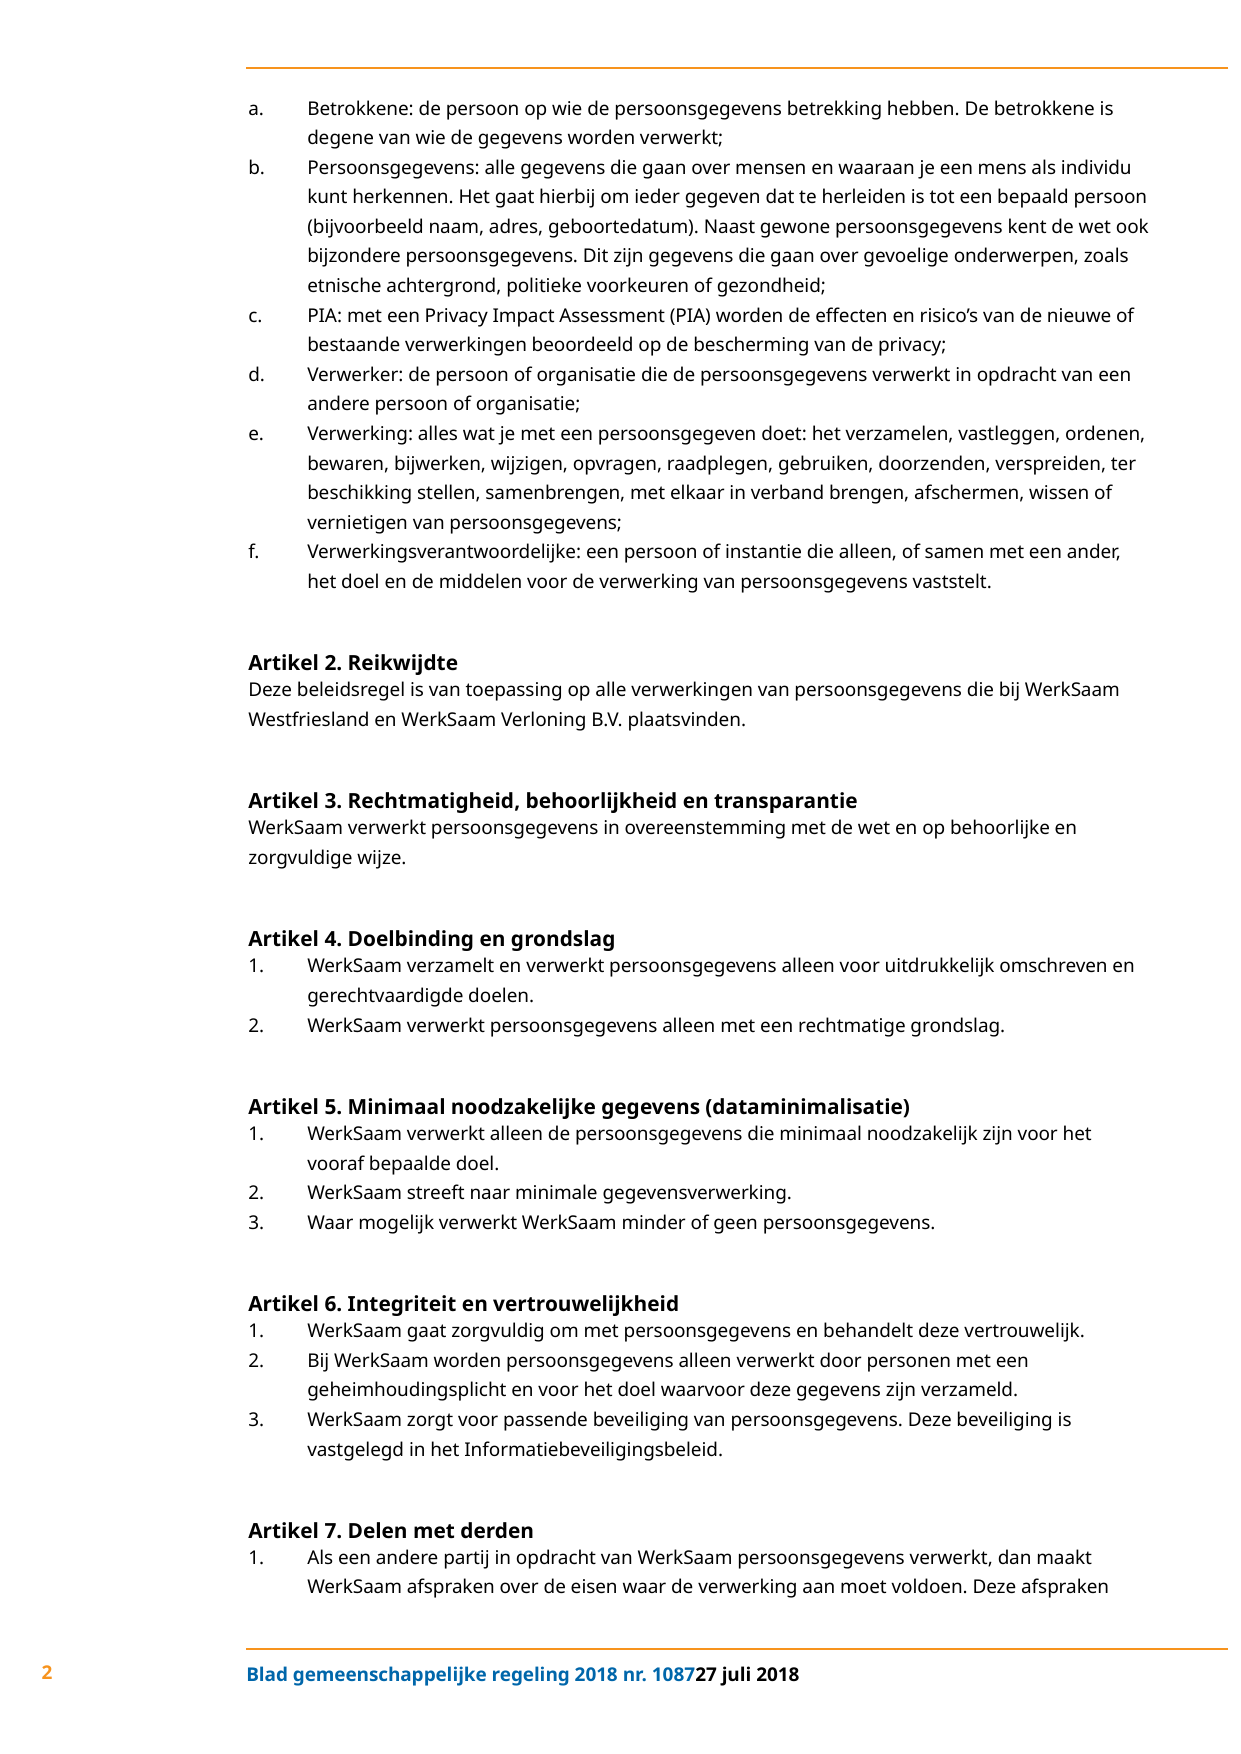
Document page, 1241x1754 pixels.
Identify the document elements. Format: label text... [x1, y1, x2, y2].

list Verwerkingsverantwoordelijke: een persoon of instantie die alleen, of samen met een ander, het doel en de middelen voor de verwerking van persoonsgegevens vaststelt. [248, 538, 1152, 594]
list WerkSaam streeft naar minimale gegevensverwerking. [248, 1179, 1152, 1205]
picture [41, 47, 231, 172]
list WerkSaam verwerkt alleen de persoonsgegevens die minimaal noodzakelijk zijn voor het vooraf bepaalde doel. [248, 1120, 1152, 1176]
list WerkSaam gaat zorgvuldig om met persoonsgegevens en behandelt deze vertrouwelijk. [248, 1317, 1152, 1343]
text Artikel 5. Minimaal noodzakelijke gegevens (dataminimalisatie) [248, 1092, 1152, 1120]
list Waar mogelijk verwerkt WerkSaam minder of geen persoonsgegevens. [248, 1209, 1152, 1235]
text Artikel 3. Rechtmatigheid, behoorlijkheid en transparantie [248, 786, 1152, 814]
text Artikel 6. Integriteit en vertrouwelijkheid [248, 1289, 1152, 1317]
list Betrokkene: de persoon op wie de persoonsgegevens betrekking hebben. De betrokkene is degene van wie de gegevens worden verwerkt; [248, 95, 1152, 150]
text WerkSaam verwerkt persoonsgegevens in overeenstemming met de wet en op behoorlijke en zorgvuldige wijze. [248, 814, 1152, 870]
list Als een andere partij in opdracht van WerkSaam persoonsgegevens verwerkt, dan maakt WerkSaam afspraken over de eisen waar de verwerking aan moet voldoen. Deze afspraken [248, 1544, 1152, 1599]
text Artikel 7. Delen met derden [248, 1516, 1152, 1544]
text Deze beleidsregel is van toepassing op alle verwerkingen van persoonsgegevens die bij WerkSaam Westfriesland en WerkSaam Verloning B.V. plaatsvinden. [248, 677, 1152, 732]
text Artikel 4. Doelbinding en grondslag [248, 924, 1152, 953]
text Artikel 2. Reikwijdte [248, 648, 1152, 677]
list WerkSaam verwerkt persoonsgegevens alleen met een rechtmatige grondslag. [248, 1012, 1152, 1037]
list PIA: met een Privacy Impact Assessment (PIA) worden de effecten en risico’s van de nieuwe of bestaande verwerkingen beoordeeld op de bescherming van de privacy; [248, 302, 1152, 357]
list Persoonsgegevens: alle gegevens die gaan over mensen en waaraan je een mens als individu kunt herkennen. Het gaat hierbij om ieder gegeven dat te herleiden is tot een bepaald persoon (bijvoorbeeld naam, adres, geboortedatum). Naast gewone persoonsgegevens kent de wet ook bijzondere persoonsgegevens. Dit zijn gegevens die gaan over gevoelige onderwerpen, zoals etnische achtergrond, politieke voorkeuren of gezondheid; [248, 154, 1152, 298]
list Verwerker: de persoon of organisatie die de persoonsgegevens verwerkt in opdracht van een andere persoon of organisatie; [248, 361, 1152, 416]
list WerkSaam zorgt voor passende beveiliging van persoonsgegevens. Deze beveiliging is vastgelegd in het Informatiebeveiligingsbeleid. [248, 1406, 1152, 1461]
list Bij WerkSaam worden persoonsgegevens alleen verwerkt door personen met een geheimhoudingsplicht en voor het doel waarvoor deze gegevens zijn verzameld. [248, 1347, 1152, 1402]
list Verwerking: alles wat je met een persoonsgegeven doet: het verzamelen, vastleggen, ordenen, bewaren, bijwerken, wijzigen, opvragen, raadplegen, gebruiken, doorzenden, verspreiden, ter beschikking stellen, samenbrengen, met elkaar in verband brengen, afschermen, wissen of vernietigen van persoonsgegevens; [248, 420, 1152, 535]
list WerkSaam verzamelt en verwerkt persoonsgegevens alleen voor uitdrukkelijk omschreven en gerechtvaardigde doelen. [248, 953, 1152, 1008]
